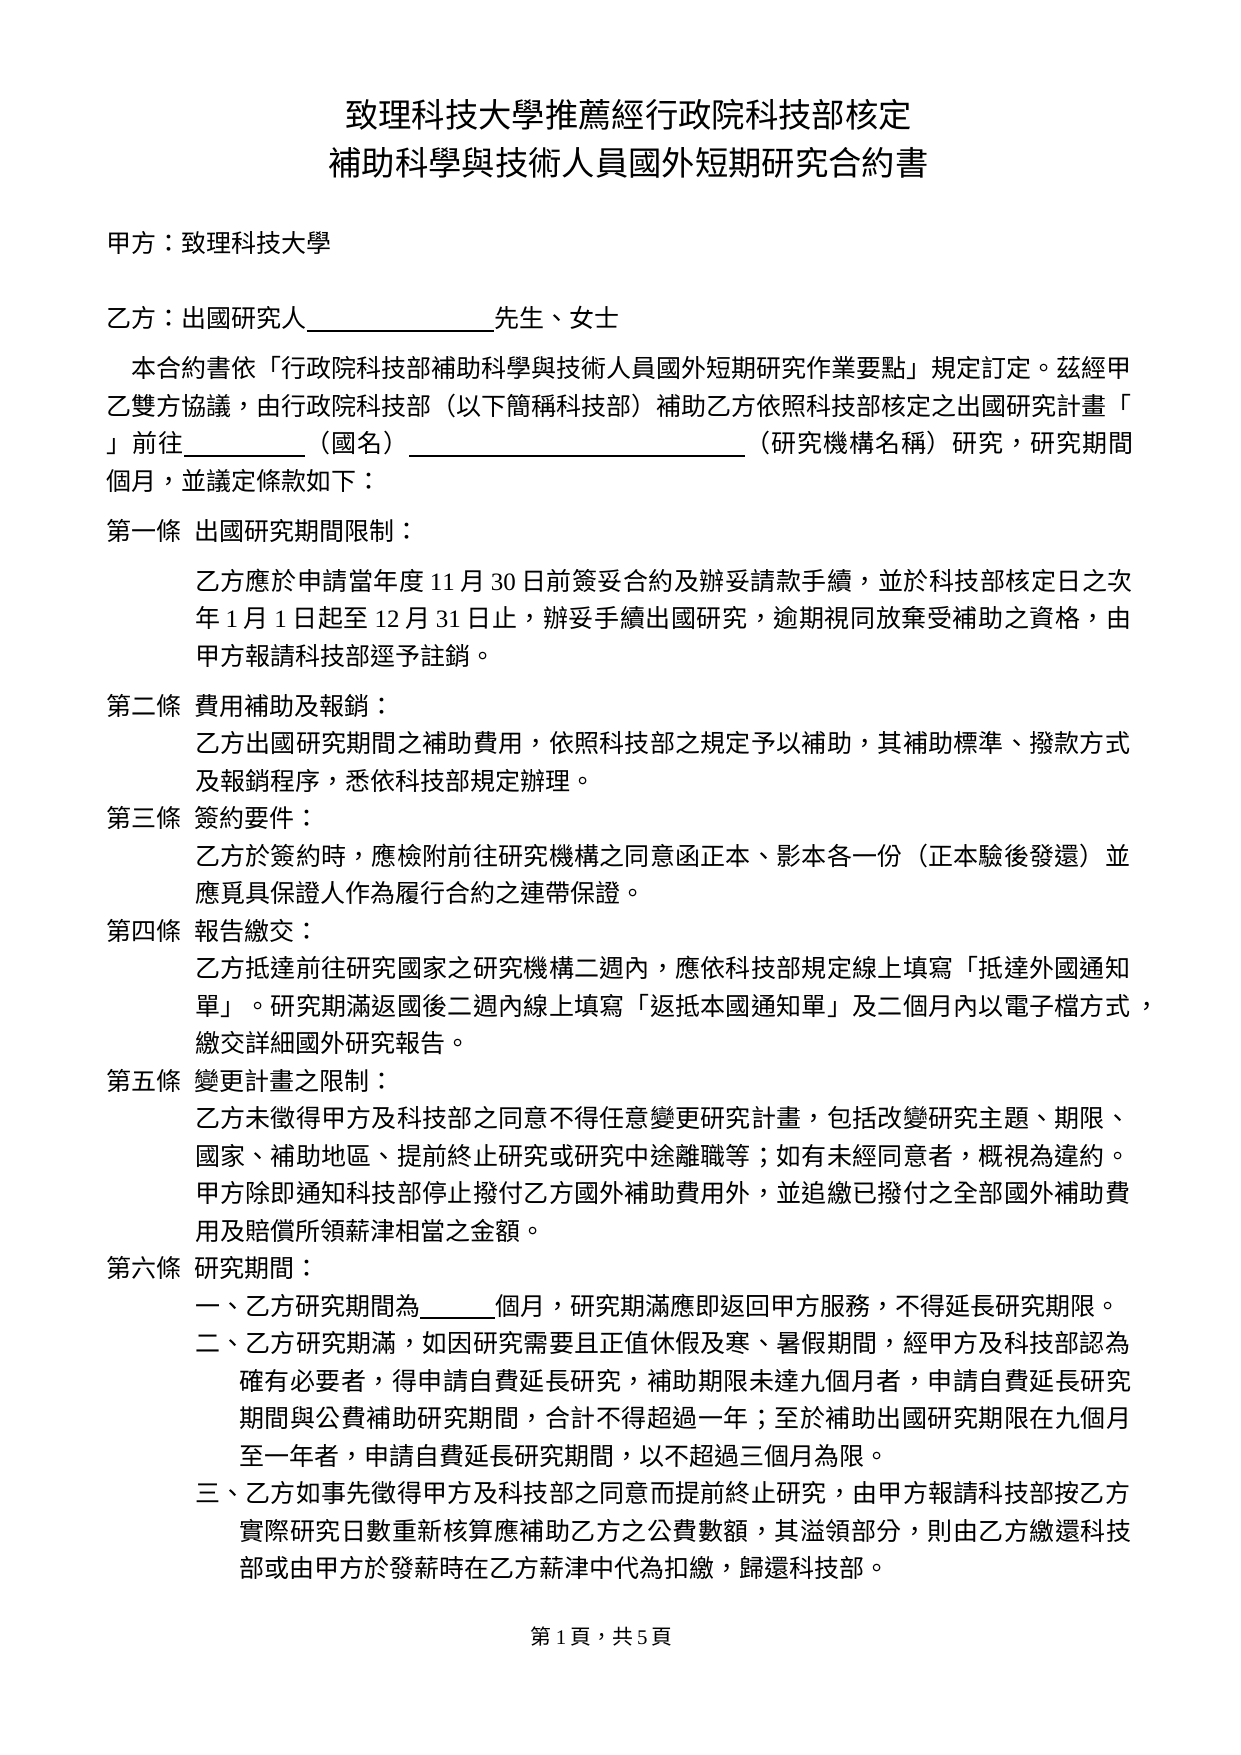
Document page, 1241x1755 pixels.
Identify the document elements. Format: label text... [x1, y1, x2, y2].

text 三、乙方如事先徵得甲方及科技部之同意而提前終止研究，由甲方報請科技部按乙方實際研究日數重新核算應補助乙方之公費數額，其溢領部分，則由乙方繳還科技部或由甲方於發薪時在乙方薪津中代為扣繳，歸還科技部。 [195, 1473, 1134, 1585]
text 第二條 費用補助及報銷： [106, 685, 1134, 723]
text 本合約書依「行政院科技部補助科學與技術人員國外短期研究作業要點」規定訂定。茲經甲乙雙方協議，由行政院科技部（以下簡稱科技部）補助乙方依照科技部核定之出國研究計畫「 」前往 （國名） （研究機構名稱）研究，研究期間 個月，並議定條款如下： [106, 348, 1134, 498]
text 乙方抵達前往研究國家之研究機構二週內，應依科技部規定線上填寫「抵達外國通知單」。研究期滿返國後二週內線上填寫「返抵本國通知單」及二個月內以電子檔方式，繳交詳細國外研究報告。 [195, 948, 1134, 1060]
text 乙方未徵得甲方及科技部之同意不得任意變更研究計畫，包括改變研究主題、期限、國家、補助地區、提前終止研究或研究中途離職等；如有未經同意者，概視為違約。甲方除即通知科技部停止撥付乙方國外補助費用外，並追繳已撥付之全部國外補助費用及賠償所領薪津相當之金額。 [195, 1098, 1134, 1248]
text 二、乙方研究期滿，如因研究需要且正值休假及寒、暑假期間，經甲方及科技部認為確有必要者，得申請自費延長研究，補助期限未達九個月者，申請自費延長研究期間與公費補助研究期間，合計不得超過一年；至於補助出國研究期限在九個月至一年者，申請自費延長研究期間，以不超過三個月為限。 [195, 1323, 1134, 1473]
text 第一條 出國研究期間限制： [106, 510, 1134, 548]
text 甲方：致理科技大學 [106, 223, 1134, 260]
text 乙方出國研究期間之補助費用，依照科技部之規定予以補助，其補助標準、撥款方式及報銷程序，悉依科技部規定辦理。 [195, 723, 1134, 798]
text 補助科學與技術人員國外短期研究合約書 [106, 137, 1150, 185]
text 乙方於簽約時，應檢附前往研究機構之同意函正本、影本各一份（正本驗後發還）並應覓具保證人作為履行合約之連帶保證。 [195, 835, 1134, 910]
text 乙方應於申請當年度11月30日前簽妥合約及辦妥請款手續，並於科技部核定日之次年1月1日起至12月31日止，辦妥手續出國研究，逾期視同放棄受補助之資格，由甲方報請科技部逕予註銷。 [195, 560, 1134, 673]
text 第五條 變更計畫之限制： [106, 1060, 1134, 1098]
text 第四條 報告繳交： [106, 910, 1134, 948]
text 致理科技大學推薦經行政院科技部核定 [106, 89, 1150, 137]
text 第三條 簽約要件： [106, 798, 1134, 835]
text 一、乙方研究期間為 個月，研究期滿應即返回甲方服務，不得延長研究期限。 [195, 1285, 1134, 1323]
text 第六條 研究期間： [106, 1248, 1134, 1285]
text 乙方：出國研究人 先生、女士 [106, 298, 1134, 335]
